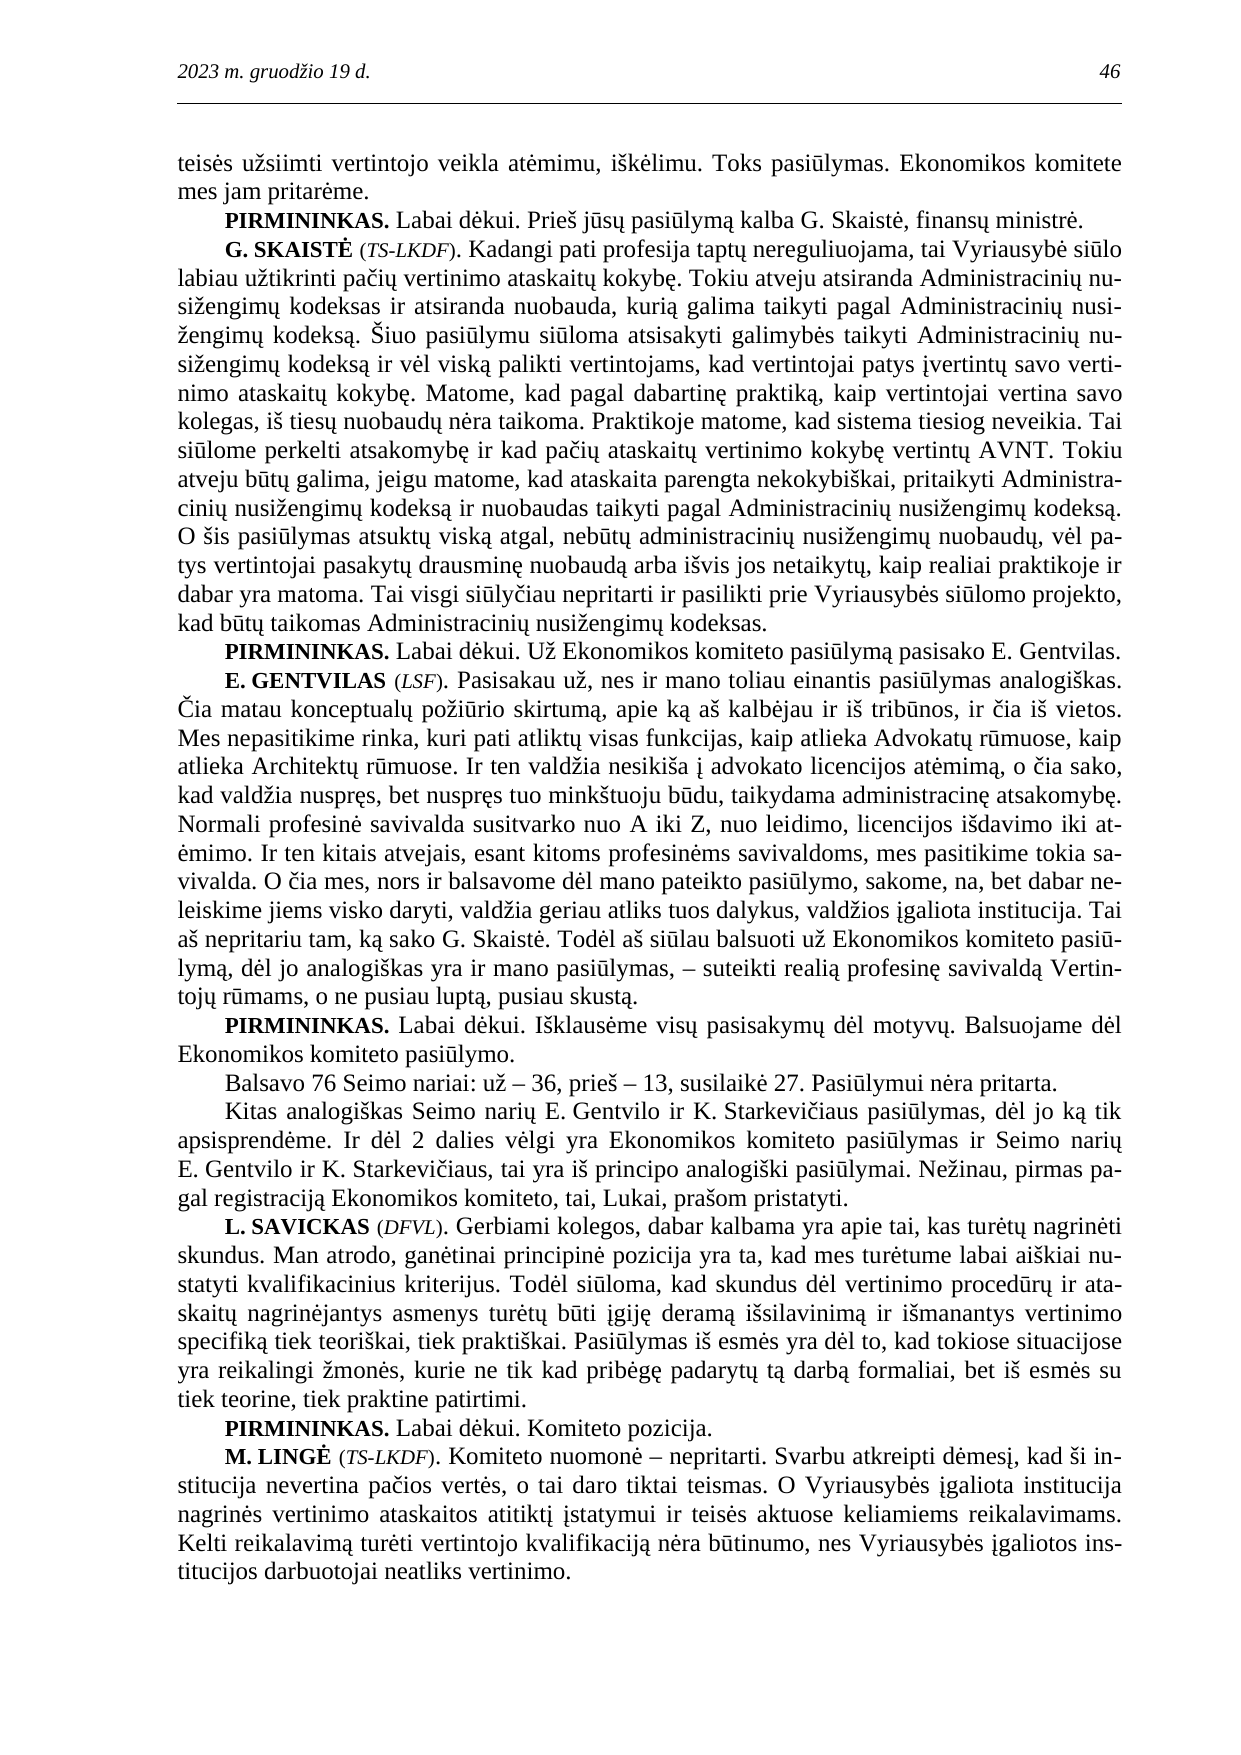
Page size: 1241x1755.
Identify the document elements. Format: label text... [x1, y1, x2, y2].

text M. LINGĖ (TS-LKDF). Ko­mi­te­to nuo­mo­nė – ne­pri­tar­ti. Svar­bu at­kreip­ti dė­me­sį, kad ši in­sti­tu­ci­ja ne­ver­ti­na pa­čios ver­tės, o tai da­ro tik­tai teis­mas. O Vy­riau­sy­bės įga­lio­ta ins­ti­tu­ci­ja nag­ri­nės ver­ti­ni­mo ata­skai­tos ati­tik­tį įsta­ty­mui ir tei­sės ak­tuo­se ke­lia­miems rei­ka­la­vi­mams. Kel­ti rei­ka­la­vi­mą tu­rė­ti ver­tin­to­jo kva­li­fi­ka­ci­ją nė­ra bū­ti­nu­mo, nes Vy­riau­sy­bės įga­lio­tos ins­ti­tu­ci­jos dar­buo­to­jai ne­at­liks ver­ti­ni­mo. [177, 1441, 1122, 1585]
text PIRMININKAS. La­bai dė­kui. Iš­klau­sė­me vi­sų pa­si­sa­ky­mų dėl mo­ty­vų. Bal­suo­ja­me dėl Eko­no­mi­kos ko­mi­te­to pa­siū­ly­mo. [177, 1010, 1122, 1068]
text Ki­tas ana­lo­giš­kas Sei­mo na­rių E. Gent­vi­lo ir K. Star­ke­vi­čiaus pa­siū­ly­mas, dėl jo ką tik ap­si­spren­dė­me. Ir dėl 2 da­lies vėl­gi yra Eko­no­mi­kos ko­mi­te­to pa­siū­ly­mas ir Sei­mo na­rių E. Gent­vi­lo ir K. Star­ke­vi­čiaus, tai yra iš prin­ci­po ana­lo­giš­ki pa­siū­ly­mai. Ne­ži­nau, pir­mas pa­gal re­gist­ra­ci­ją Eko­no­mi­kos ko­mi­te­to, tai, Lu­kai, pra­šom pri­sta­ty­ti. [177, 1096, 1122, 1211]
text PIRMININKAS. La­bai dė­kui. Už Eko­no­mi­kos ko­mi­te­to pa­siū­ly­mą pa­si­sa­ko E. Gent­vi­las. [177, 636, 1122, 665]
text G. SKAISTĖ (TS-LKDF). Ka­dan­gi pa­ti pro­fe­si­ja tap­tų ne­re­gu­liuo­ja­ma, tai Vy­riau­sy­bė siū­lo la­biau už­tik­rin­ti pa­čių ver­ti­ni­mo ata­skai­tų ko­ky­bę. To­kiu at­ve­ju at­si­ran­da Ad­mi­nist­ra­ci­nių nu­si­žen­gi­mų ko­dek­sas ir at­si­ran­da nuo­bau­da, ku­rią ga­li­ma tai­ky­ti pa­gal Ad­mi­nist­ra­ci­nių nu­si­žen­gi­mų ko­dek­są. Šiuo pa­siū­ly­mu siū­lo­ma at­si­sa­ky­ti ga­li­my­bės tai­ky­ti Ad­mi­nist­ra­ci­nių nu­sižen­gi­mų ko­dek­są ir vėl vis­ką pa­lik­ti ver­tin­to­jams, kad ver­tin­to­jai pa­tys įver­tin­tų sa­vo ver­ti­ni­mo ata­skai­tų ko­ky­bę. Ma­to­me, kad pa­gal da­bar­ti­nę prak­ti­ką, kaip ver­tin­to­jai ver­ti­na sa­vo ko­le­gas, iš tie­sų nuo­bau­dų nė­ra tai­ko­ma. Prak­ti­ko­je ma­to­me, kad sis­te­ma tie­siog ne­vei­kia. Tai siū­lo­me per­kel­ti at­sa­ko­my­bę ir kad pa­čių ata­skai­tų ver­ti­ni­mo ko­ky­bę ver­tin­tų AVNT. To­kiu at­ve­ju bū­tų ga­li­ma, jei­gu ma­to­me, kad ata­skai­ta pa­reng­ta ne­ko­ky­biš­kai, pri­tai­ky­ti Ad­mi­nist­ra­ci­nių nu­si­žen­gi­mų ko­dek­są ir nuo­bau­das tai­ky­ti pa­gal Ad­mi­nist­ra­ci­nių nu­si­žen­gi­mų ko­dek­są. O šis pa­siū­ly­mas at­suk­tų vis­ką at­gal, ne­bū­tų ad­mi­nist­ra­ci­nių nu­si­žen­gi­mų nuo­bau­dų, vėl pa­tys ver­tin­to­jai pa­sa­ky­tų draus­mi­nę nuo­bau­dą ar­ba iš­vis jos ne­tai­ky­tų, kaip re­a­liai prak­tiko­je ir da­bar yra ma­to­ma. Tai vis­gi siū­ly­čiau ne­pri­tar­ti ir pa­si­lik­ti prie Vy­riau­sy­bės siū­lo­mo pro­jek­to, kad bū­tų tai­ko­mas Ad­mi­nist­ra­ci­nių nu­si­žen­gi­mų ko­dek­sas. [177, 234, 1122, 636]
text Bal­sa­vo 76 Sei­mo na­riai: už – 36, prieš – 13, su­si­lai­kė 27. Pa­siū­ly­mui nė­ra pri­tar­ta. [177, 1068, 1122, 1096]
text L. SAVICKAS (DFVL). Ger­bia­mi ko­le­gos, da­bar kal­ba­ma yra apie tai, kas tu­rė­tų nag­ri­nė­ti skun­dus. Man at­ro­do, ga­nė­ti­nai prin­ci­pi­nė po­zi­ci­ja yra ta, kad mes tu­rė­tu­me la­bai aiš­kiai nu­sta­ty­ti kva­li­fi­ka­ci­nius kri­te­ri­jus. To­dėl siū­lo­ma, kad skun­dus dėl ver­ti­ni­mo pro­ce­dū­rų ir ata­skai­tų nag­ri­nė­jan­tys as­me­nys tu­rė­tų bū­ti įgi­ję de­ra­mą iš­si­la­vi­ni­mą ir iš­ma­nan­tys ver­ti­ni­mo spe­ci­fi­ką tiek te­oriš­kai, tiek prak­tiš­kai. Pa­siū­ly­mas iš es­mės yra dėl to, kad to­kio­se si­tu­a­ci­jo­se yra rei­ka­lin­gi žmo­nės, ku­rie ne tik kad pri­bė­gę pa­da­ry­tų tą dar­bą for­ma­liai, bet iš es­mės su tiek te­ori­ne, tiek prak­ti­ne pa­tir­ti­mi. [177, 1211, 1122, 1413]
text PIRMININKAS. La­bai dė­kui. Ko­mi­te­to po­zi­ci­ja. [177, 1413, 1122, 1441]
text PIRMININKAS. La­bai dė­kui. Prieš jū­sų pa­siū­ly­mą kal­ba G. Skais­tė, fi­nan­sų mi­nist­rė. [177, 205, 1122, 234]
text E. GENTVILAS (LSF). Pa­si­sa­kau už, nes ir ma­no to­liau ei­nan­tis pa­siū­ly­mas ana­lo­giš­kas. Čia ma­tau kon­cep­tu­a­lų po­žiū­rio skir­tu­mą, apie ką aš kal­bė­jau ir iš tri­bū­nos, ir čia iš vie­tos. Mes ne­pa­si­ti­ki­me rin­ka, ku­ri pa­ti at­lik­tų vi­sas funk­ci­jas, kaip at­lie­ka Ad­vo­ka­tų rū­muo­se, kaip at­lie­ka Ar­chi­tek­tų rū­muo­se. Ir ten val­džia ne­si­ki­ša į ad­vo­ka­to li­cen­ci­jos at­ėmi­mą, o čia sa­ko, kad val­džia nu­spręs, bet nu­spręs tuo minkš­tuo­ju bū­du, tai­ky­da­ma ad­mi­nist­ra­ci­nę at­sa­ko­my­bę. Nor­ma­li pro­fe­si­nė sa­vi­val­da su­si­tvar­ko nuo A iki Z, nuo lei­di­mo, li­cen­ci­jos iš­da­vi­mo iki at­ėmi­mo. Ir ten ki­tais at­ve­jais, esant ki­toms pro­fe­si­nėms sa­vi­val­doms, mes pa­si­ti­ki­me to­kia sa­vi­val­da. O čia mes, nors ir bal­sa­vo­me dėl ma­no pa­teik­to pa­siū­ly­mo, sa­ko­me, na, bet da­bar ne­leis­ki­me jiems vis­ko da­ry­ti, val­džia ge­riau at­liks tuos da­ly­kus, val­džios įga­lio­ta ins­ti­tu­ci­ja. Tai aš ne­pri­ta­riu tam, ką sa­ko G. Skais­tė. To­dėl aš siū­lau bal­suo­ti už Eko­no­mi­kos ko­mi­te­to pa­siū­ly­mą, dėl jo ana­lo­giš­kas yra ir ma­no pa­siū­ly­mas, – su­teik­ti re­a­lią pro­fe­si­nę sa­vi­val­dą Ver­tin­to­jų rū­mams, o ne pu­siau lup­tą, pu­siau skus­tą. [177, 665, 1122, 1010]
text tei­sės už­si­im­ti ver­tin­to­jo veik­la at­ėmi­mu, iš­kė­li­mu. Toks pa­siū­ly­mas. Eko­no­mi­kos ko­mi­te­te mes jam pri­ta­rė­me. [177, 148, 1122, 205]
